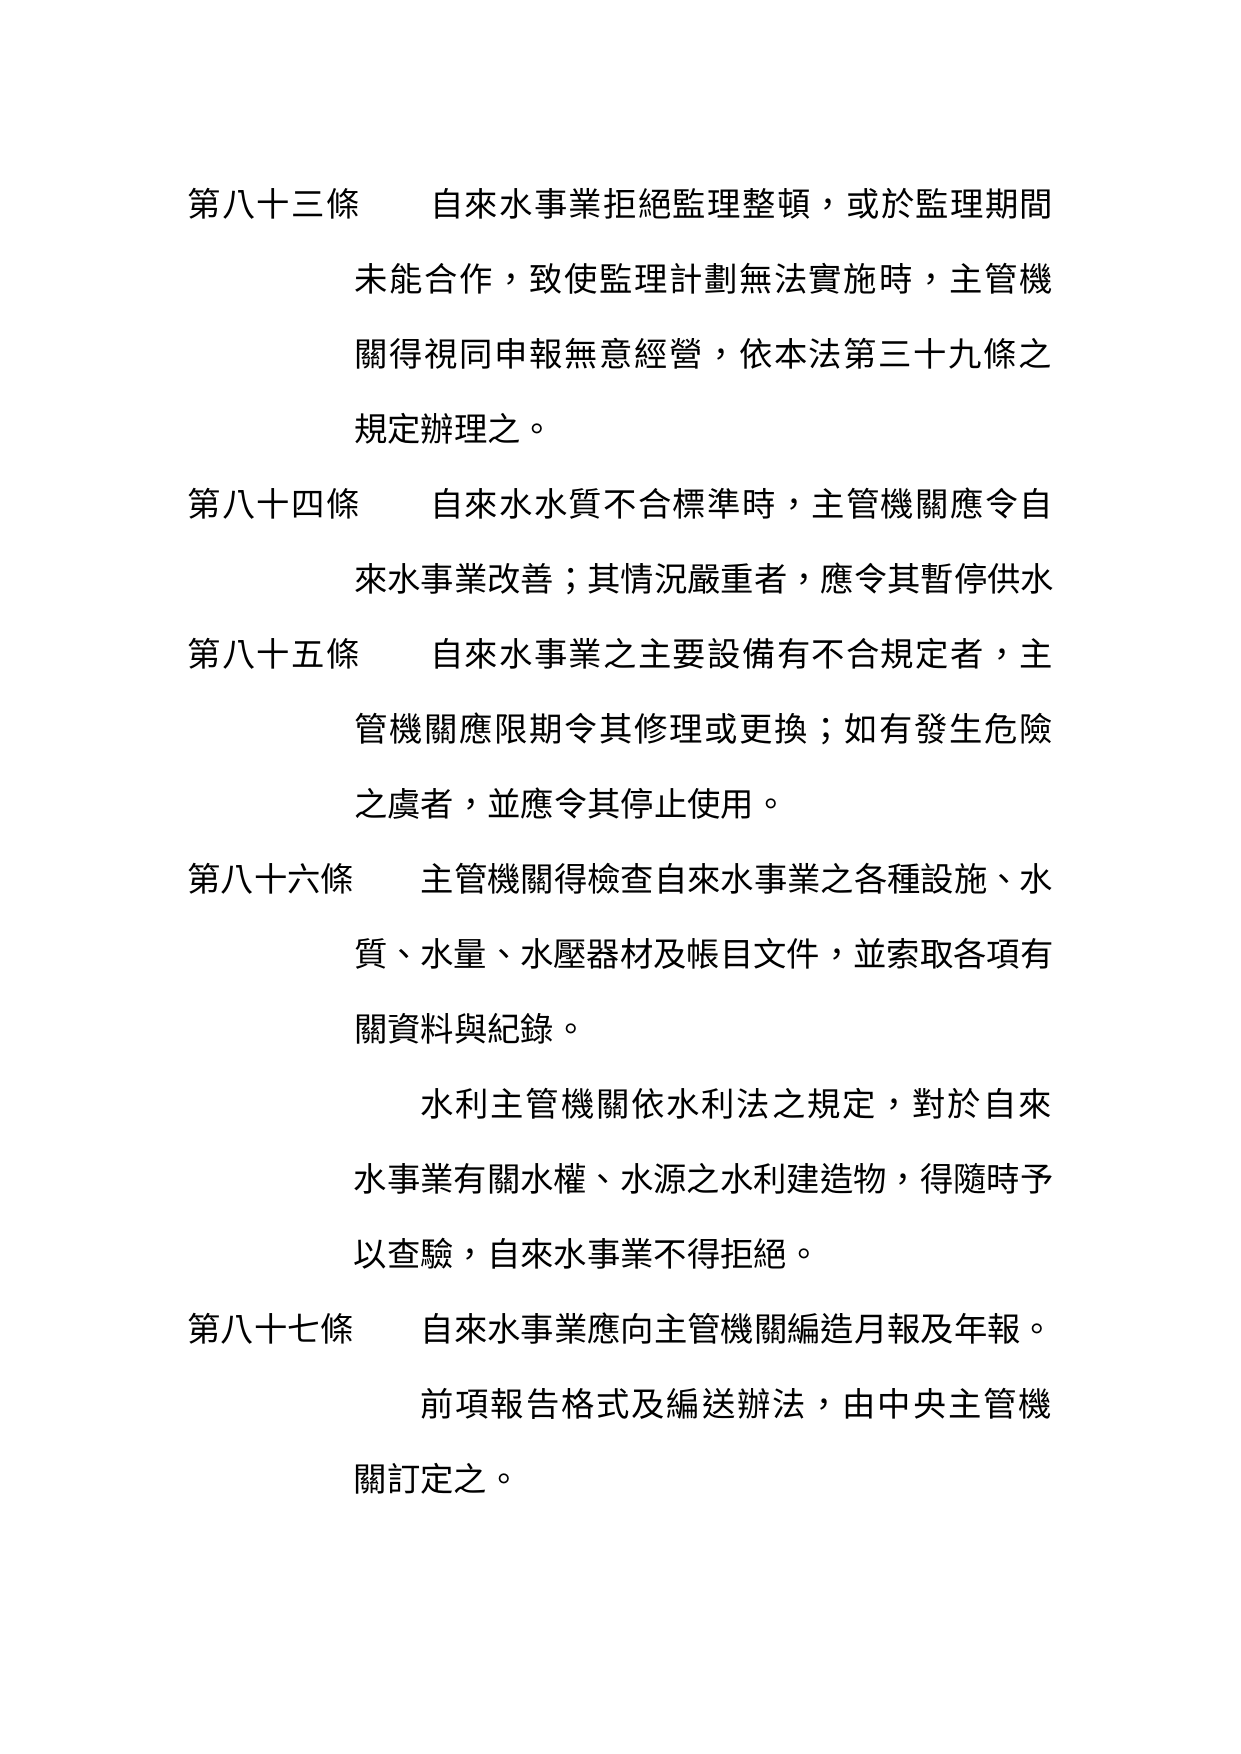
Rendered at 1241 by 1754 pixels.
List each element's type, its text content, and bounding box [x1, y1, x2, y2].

text 第八十七條 自來水事業應向主管機關編造月報及年報。 [187, 1289, 1053, 1364]
text 水利主管機關依水利法之規定，對於自來水事業有關水權、水源之水利建造物，得隨時予以查驗，自來水事業不得拒絕。 [353, 1064, 1053, 1289]
text 第八十五條 自來水事業之主要設備有不合規定者，主管機關應限期令其修理或更換；如有發生危險之虞者，並應令其停止使用。 [187, 614, 1053, 839]
text 前項報告格式及編送辦法，由中央主管機關訂定之。 [353, 1364, 1053, 1514]
text 第八十四條 自來水水質不合標準時，主管機關應令自來水事業改善；其情況嚴重者，應令其暫停供水。 [187, 464, 1053, 614]
text 第八十三條 自來水事業拒絕監理整頓，或於監理期間未能合作，致使監理計劃無法實施時，主管機關得視同申報無意經營，依本法第三十九條之規定辦理之。 [187, 164, 1053, 464]
text 第八十六條 主管機關得檢查自來水事業之各種設施、水質、水量、水壓器材及帳目文件，並索取各項有關資料與紀錄。 [187, 839, 1053, 1064]
